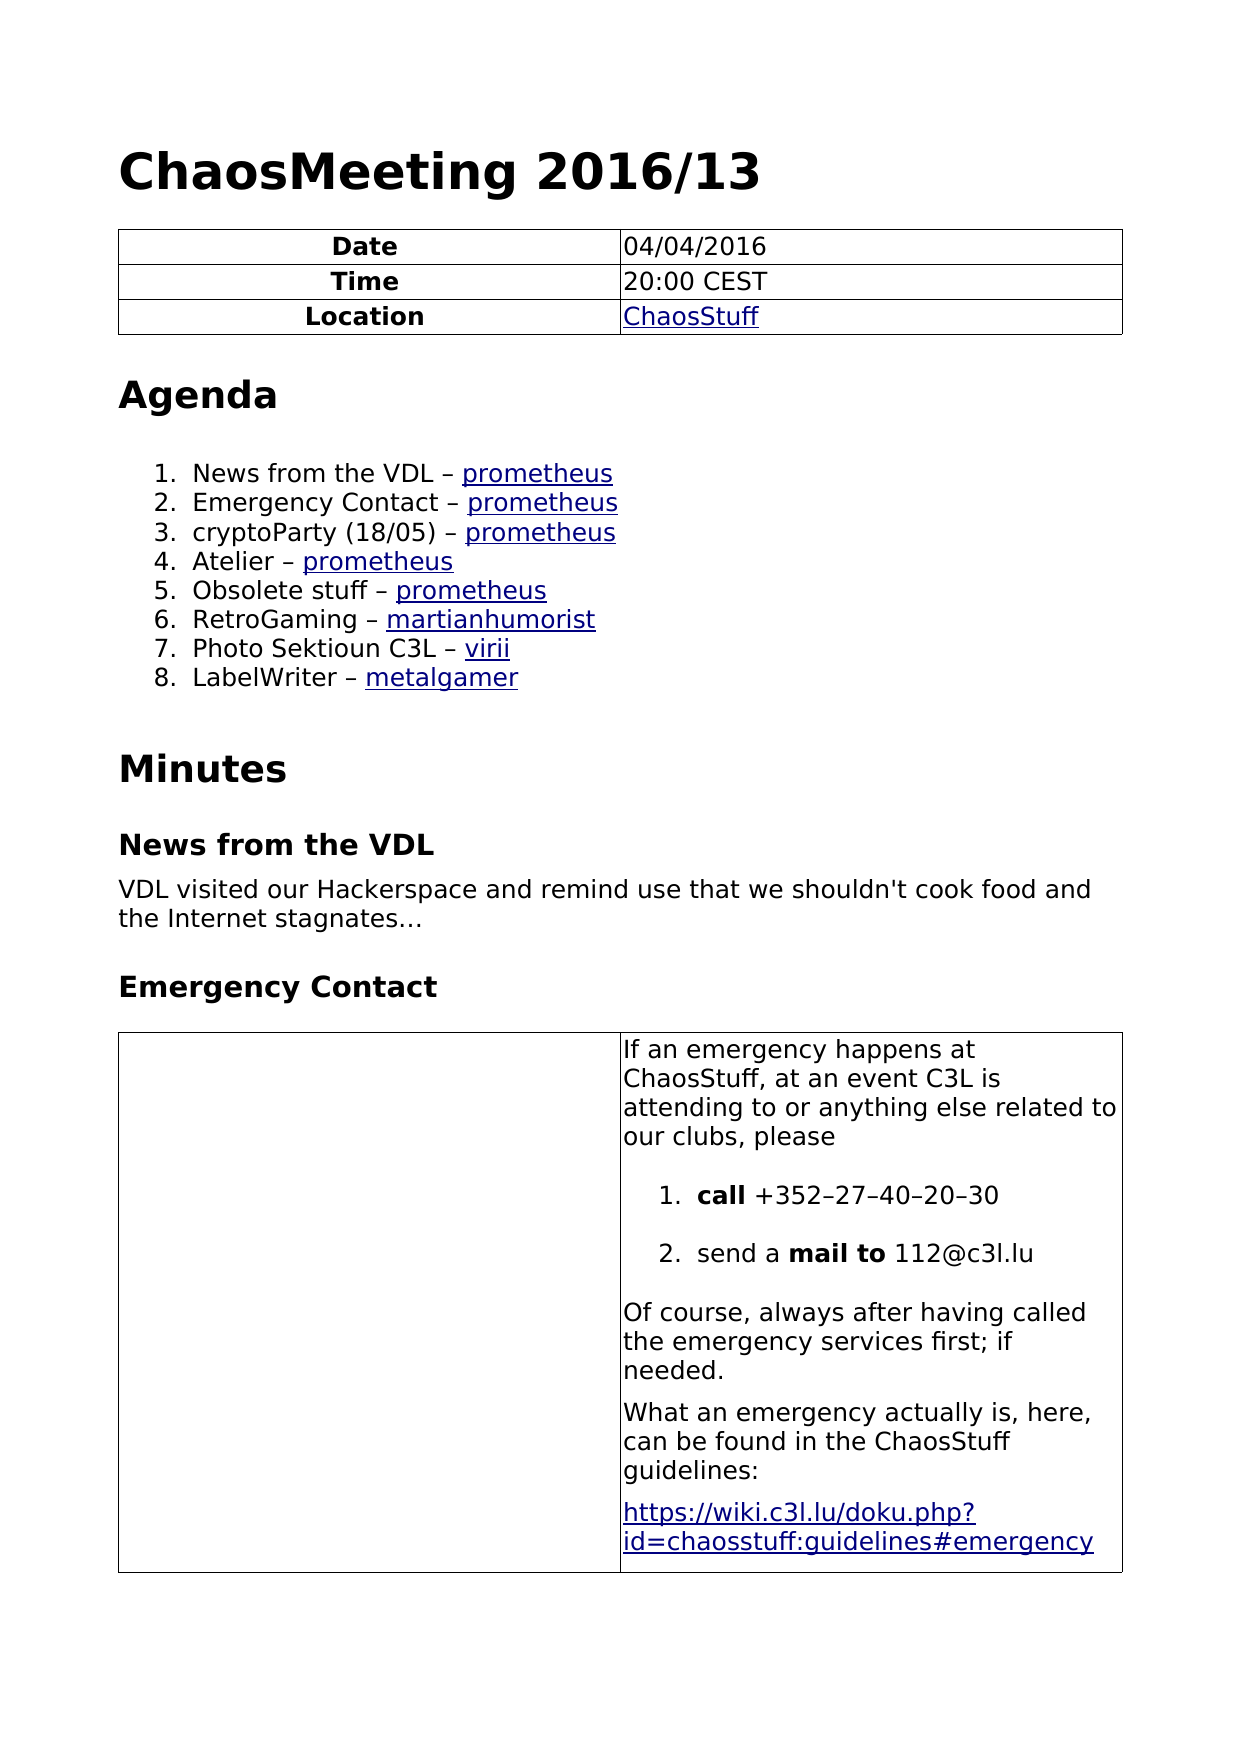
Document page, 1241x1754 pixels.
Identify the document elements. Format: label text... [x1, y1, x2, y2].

list LabelWriter – metalgamer [177, 664, 1122, 693]
list Obsolete stuff – prometheus [177, 576, 1122, 605]
table_cell Time [119, 265, 620, 299]
subtitle ChaosMeeting 2016/13 [118, 143, 1122, 201]
table_cell Location [119, 300, 620, 334]
subtitle Emergency Contact [118, 971, 1122, 1005]
table_header If an emergency happens at ChaosStuff, at an event C3L is attending to or anything else related to our clubs, please call +352–27–40–20–30 send a mail to 112@c3l.lu Of course, always after having called the emergency services first; if needed. What an emergency actually is, here, can be found in the ChaosStuff guidelines: https://wiki.c3l.lu/doku.php?id=chaosstuff:guidelines#emergency [621, 1033, 1122, 1572]
list Atelier – prometheus [177, 547, 1122, 576]
list RetroGaming – martianhumorist [177, 605, 1122, 634]
subtitle Agenda [118, 374, 1122, 417]
table_header Date [119, 230, 620, 264]
table_cell 20:00 CEST [621, 265, 1122, 299]
table_cell ChaosStuff [621, 300, 1122, 334]
table_header [119, 1033, 620, 1572]
list cryptoParty (18/05) – prometheus [177, 518, 1122, 547]
list Photo Sektioun C3L – virii [177, 634, 1122, 664]
text VDL visited our Hackerspace and remind use that we shouldn't cook food and the Internet stagnates… [118, 875, 1122, 933]
list Emergency Contact – prometheus [177, 489, 1122, 518]
subtitle News from the VDL [118, 828, 1122, 862]
subtitle Minutes [118, 747, 1122, 791]
table_header 04/04/2016 [621, 230, 1122, 264]
list News from the VDL – prometheus [177, 459, 1122, 489]
